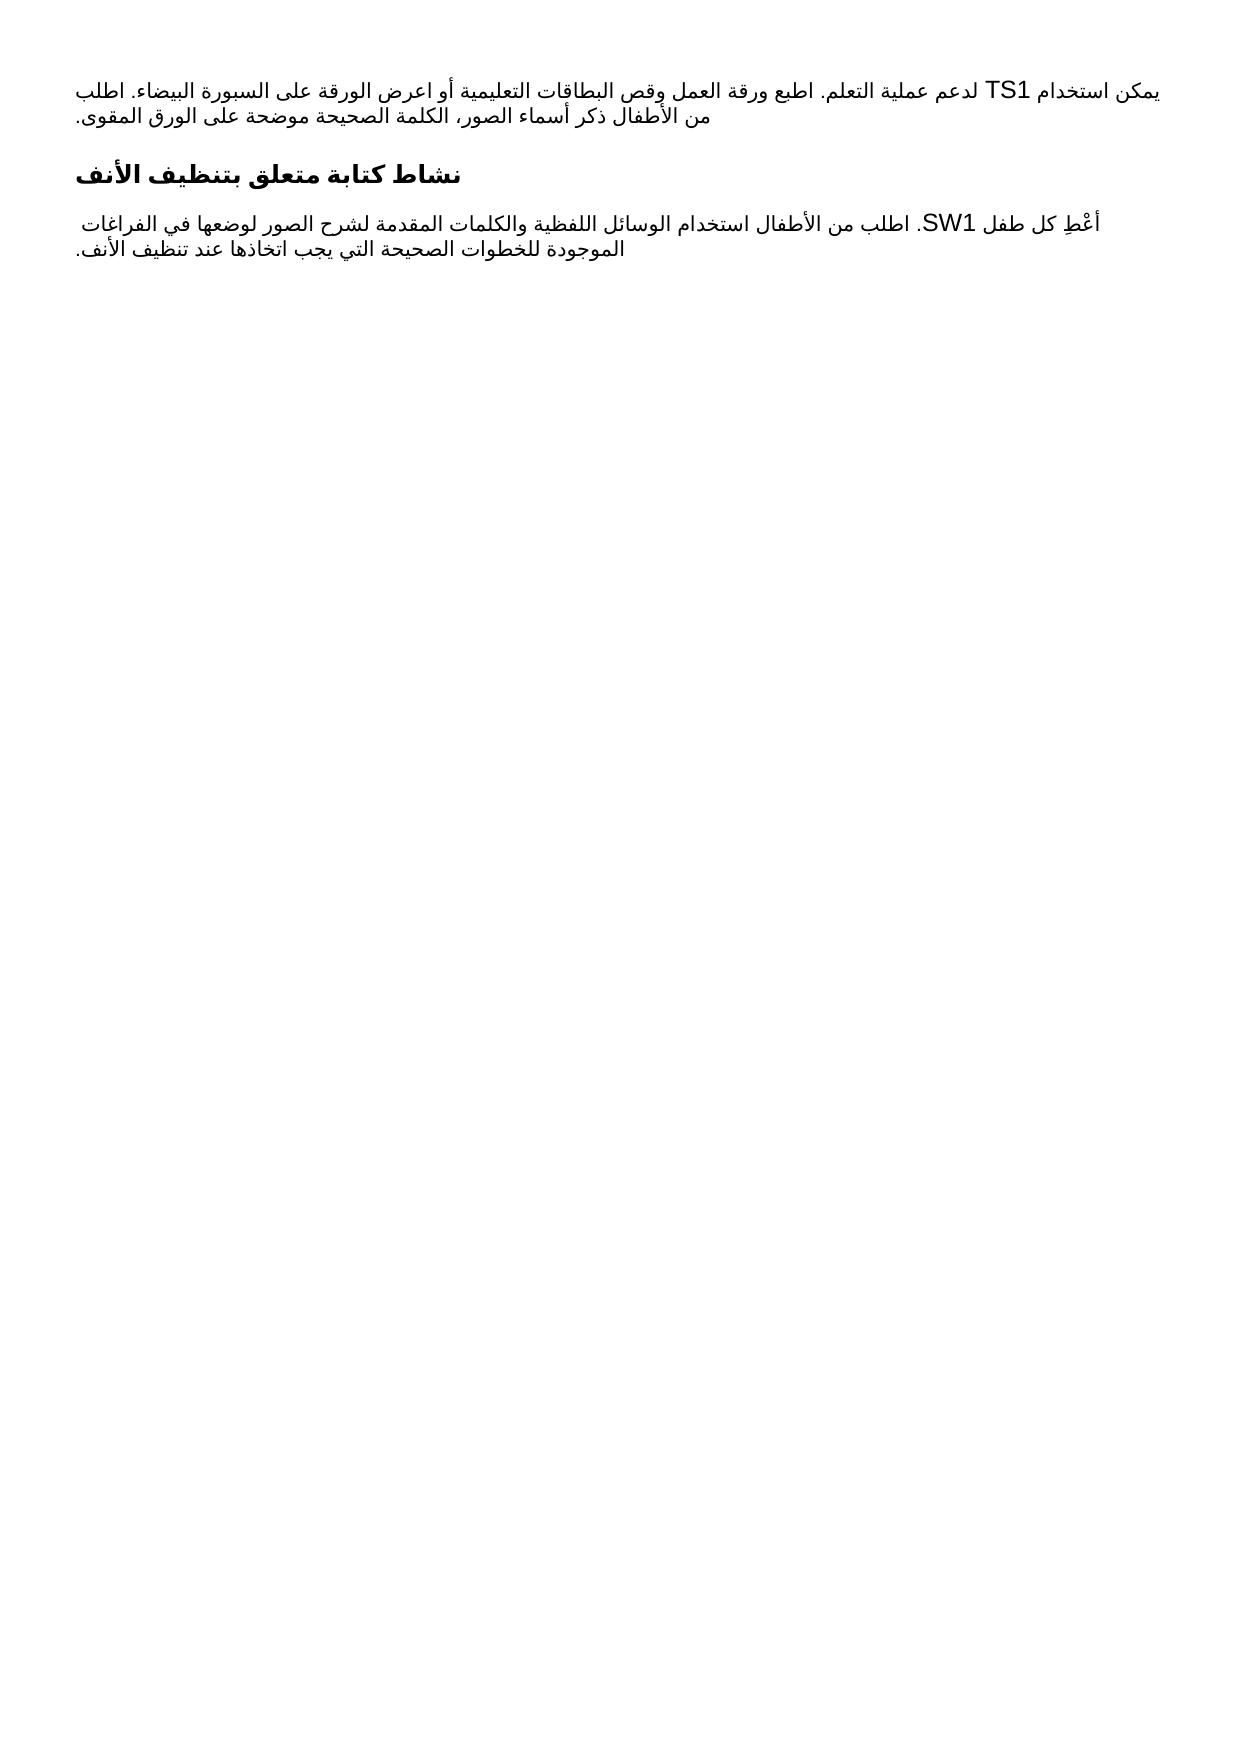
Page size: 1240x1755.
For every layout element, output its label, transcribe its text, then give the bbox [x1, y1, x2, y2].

text يمكن استخدام TS1 لدعم عملية التعلم. اطبع ورقة العمل وقص البطاقات التعليمية أو اعرض الورقة على السبورة البيضاء. اطلب من الأطفال ذكر أسماء الصور، الكلمة الصحيحة موضحة على الورق المقوى. [75, 75, 1164, 128]
subtitle نشاط كتابة متعلق بتنظيف الأنف [75, 161, 1164, 189]
text أعْطِ كل طفل SW1. اطلب من الأطفال استخدام الوسائل اللفظية والكلمات المقدمة لشرح الصور لوضعها في الفراغات الموجودة للخطوات الصحيحة التي يجب اتخاذها عند تنظيف الأنف. [75, 208, 1164, 260]
